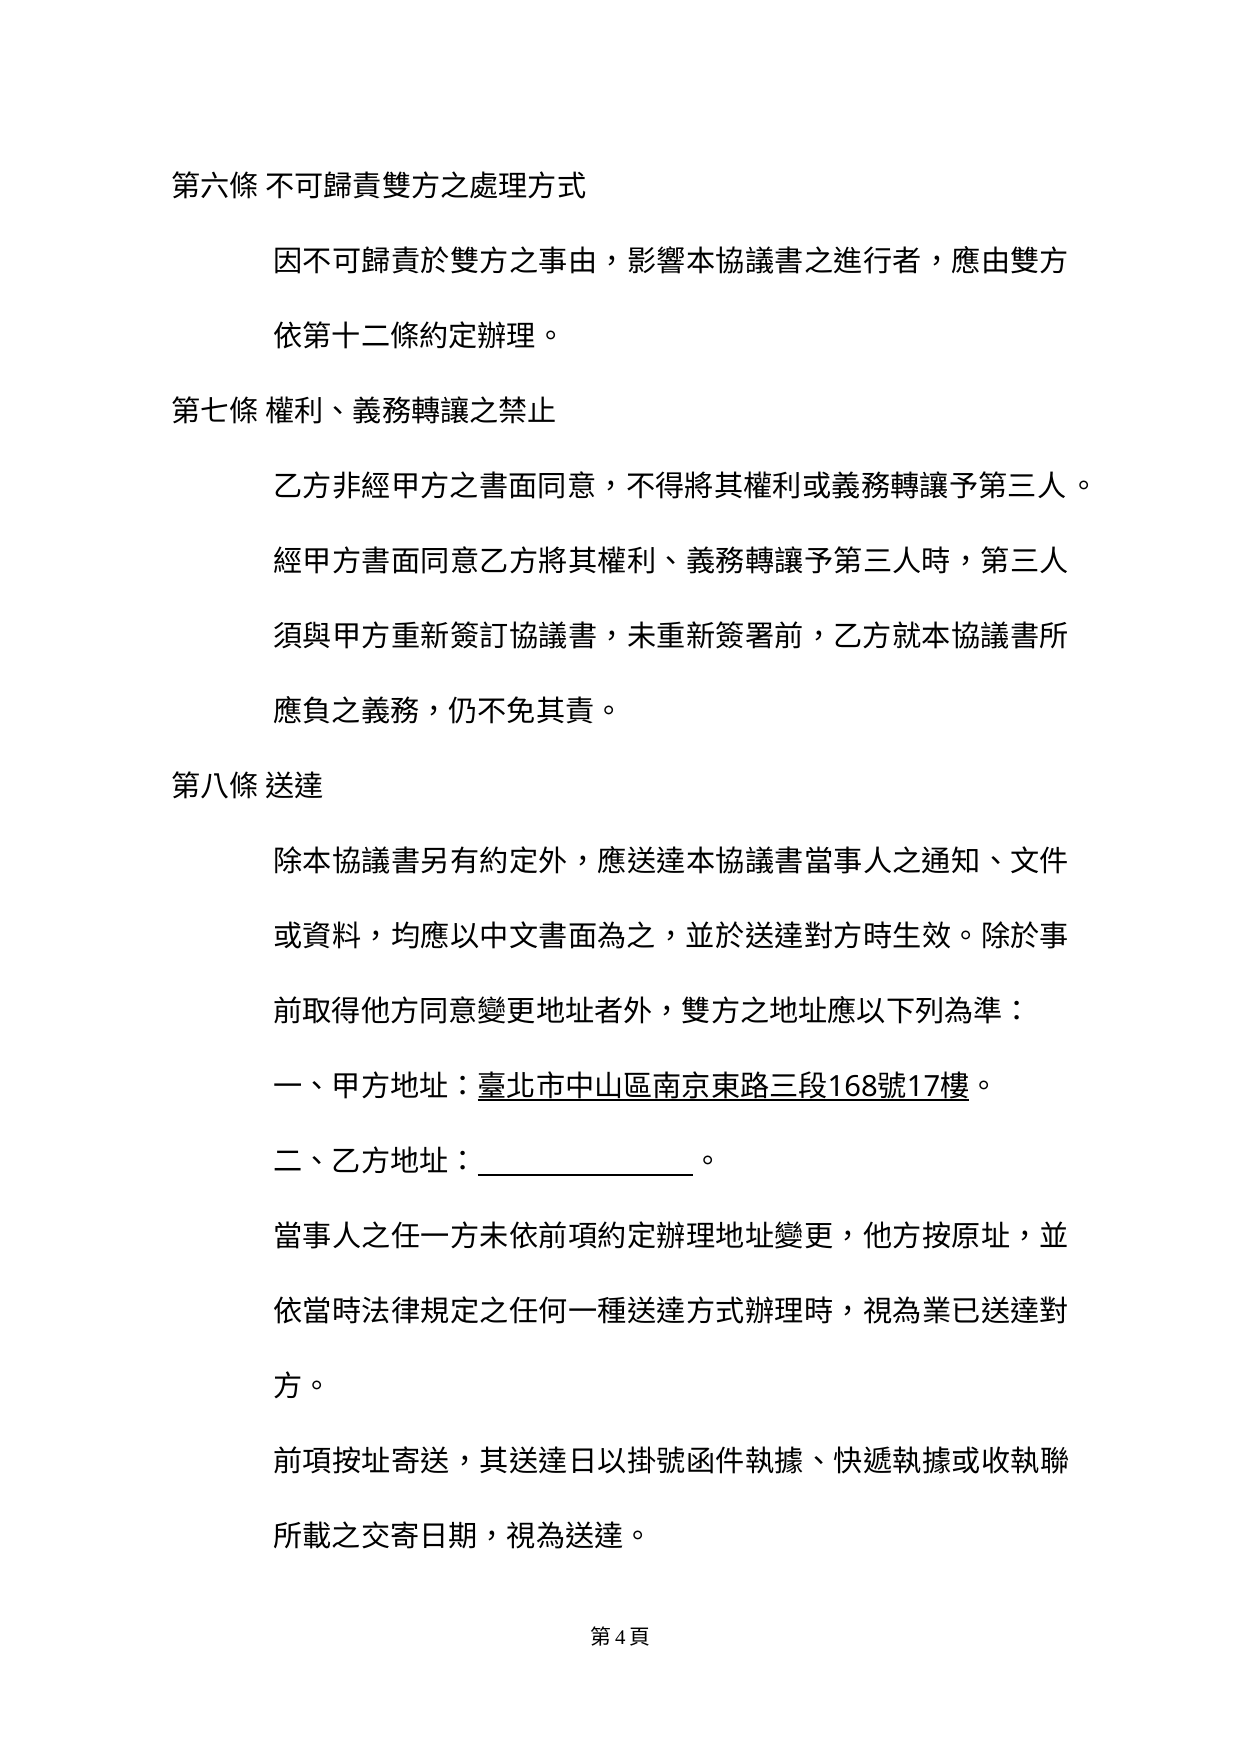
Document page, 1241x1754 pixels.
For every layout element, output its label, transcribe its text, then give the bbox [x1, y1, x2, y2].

text 第六條 不可歸責雙方之處理方式 [171, 146, 1069, 221]
text 因不可歸責於雙方之事由，影響本協議書之進行者，應由雙方依第十二條約定辦理。 [273, 221, 1069, 371]
text 二、乙方地址： 。 [273, 1121, 1069, 1196]
text 前項按址寄送，其送達日以掛號函件執據、快遞執據或收執聯所載之交寄日期，視為送達。 [273, 1421, 1069, 1571]
text 第七條 權利、義務轉讓之禁止 [171, 371, 1069, 446]
text 當事人之任一方未依前項約定辦理地址變更，他方按原址，並依當時法律規定之任何一種送達方式辦理時，視為業已送達對方。 [273, 1196, 1069, 1421]
text 第八條 送達 [171, 746, 1069, 821]
text 乙方非經甲方之書面同意，不得將其權利或義務轉讓予第三人。經甲方書面同意乙方將其權利、義務轉讓予第三人時，第三人須與甲方重新簽訂協議書，未重新簽署前，乙方就本協議書所應負之義務，仍不免其責。 [273, 446, 1069, 746]
text 除本協議書另有約定外，應送達本協議書當事人之通知、文件或資料，均應以中文書面為之，並於送達對方時生效。除於事前取得他方同意變更地址者外，雙方之地址應以下列為準： [273, 821, 1069, 1046]
text 一、甲方地址：臺北市中山區南京東路三段168號17樓。 [273, 1046, 1069, 1121]
